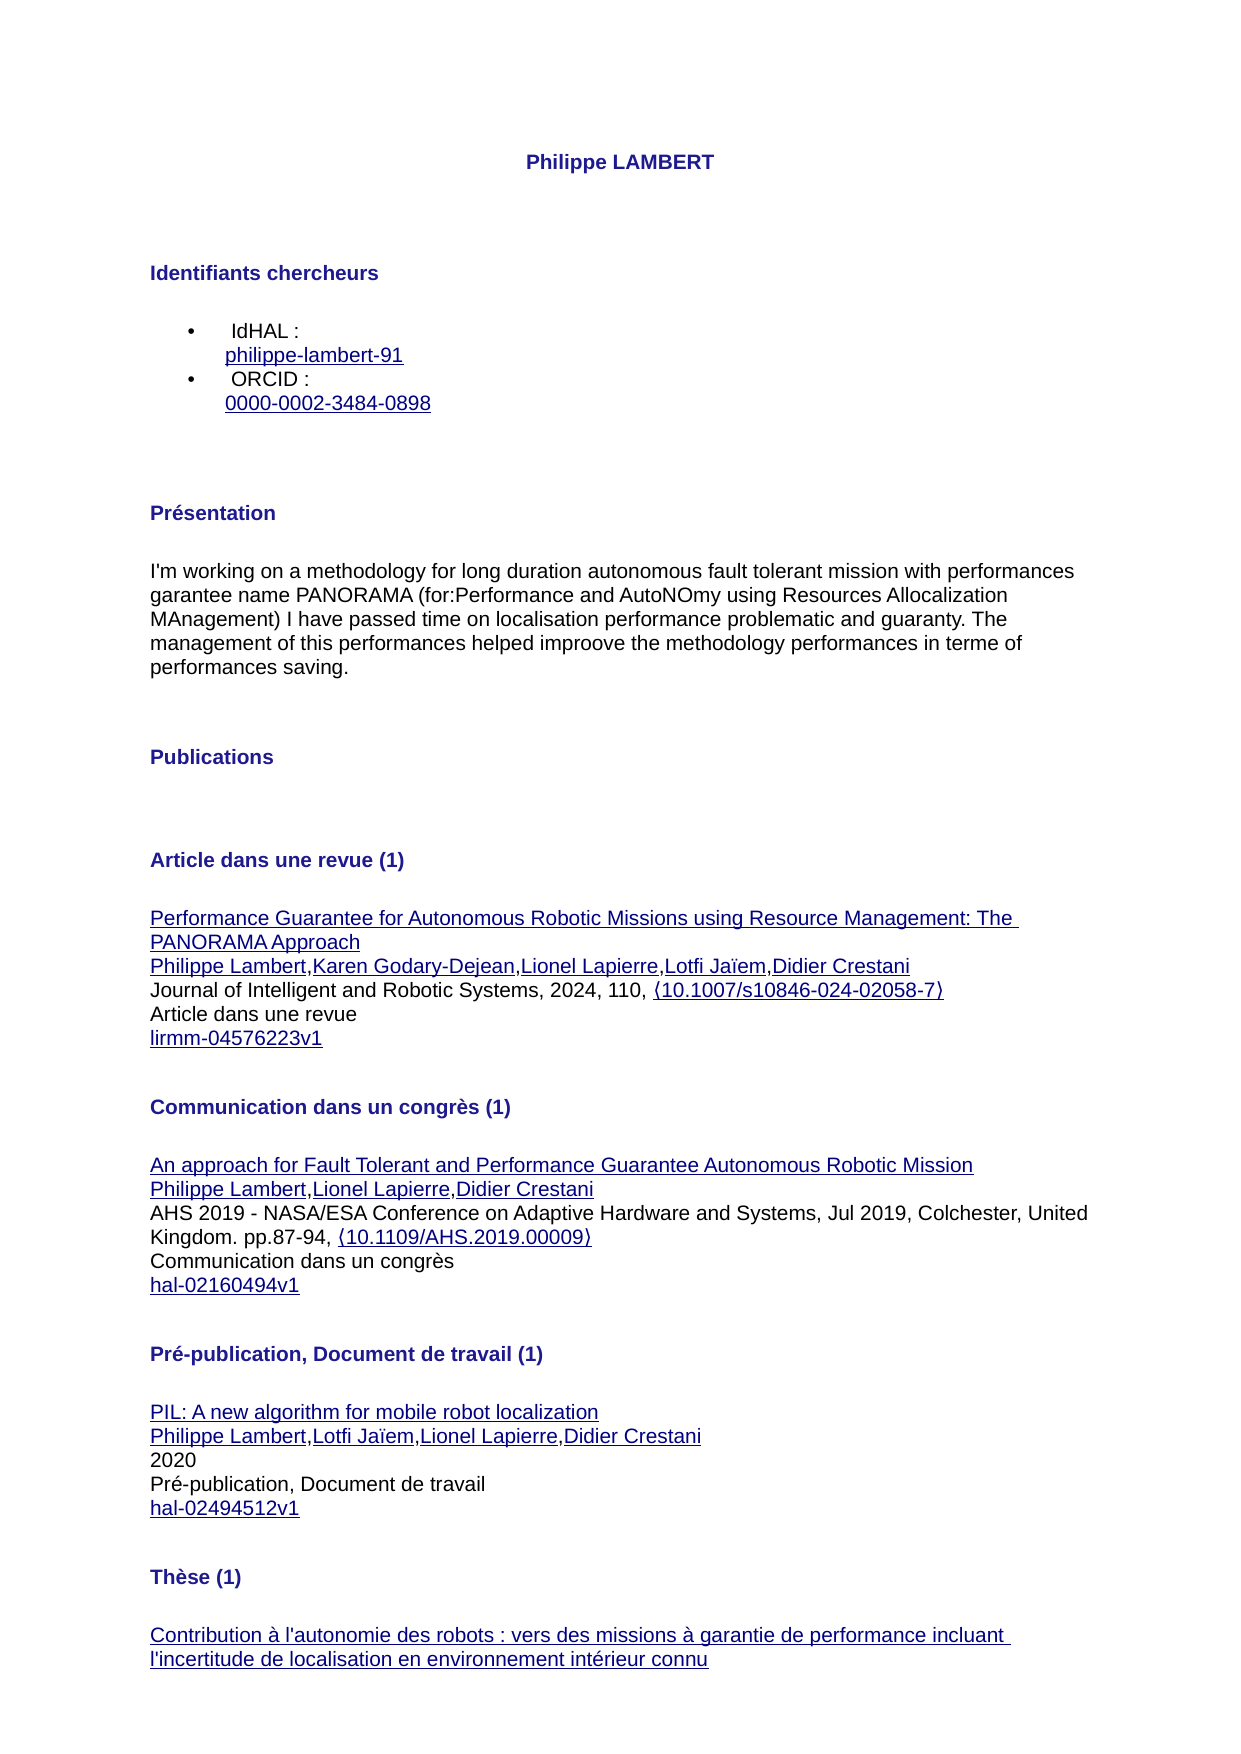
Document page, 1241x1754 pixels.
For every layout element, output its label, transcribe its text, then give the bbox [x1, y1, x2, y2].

subtitle Identifiants chercheurs [150, 260, 1090, 284]
subtitle Thèse (1) [150, 1564, 1090, 1588]
list IdHAL : [187, 319, 1090, 343]
list philippe-lambert-91 [187, 343, 1090, 367]
list ORCID : [187, 367, 1090, 391]
subtitle Publications [150, 745, 1090, 769]
table_header Contribution à l'autonomie des robots : vers des missions à garantie de performance incluant l'incertitude de localisation en environnement intérieur connu [150, 1623, 1090, 1671]
table_header Performance Guarantee for Autonomous Robotic Missions using Resource Management: The PANORAMA Approach Philippe Lambert,Karen Godary-Dejean,Lionel Lapierre,Lotfi Jaïem,Didier Crestani Journal of Intelligent and Robotic Systems, 2024, 110, ⟨10.1007/s10846-024-02058-7⟩ Article dans une revue lirmm-04576223v1 [150, 906, 1090, 1050]
list 0000-0002-3484-0898 [187, 391, 1090, 414]
subtitle Présentation [150, 501, 1090, 525]
table_header An approach for Fault Tolerant and Performance Guarantee Autonomous Robotic Mission Philippe Lambert,Lionel Lapierre,Didier Crestani AHS 2019 - NASA/ESA Conference on Adaptive Hardware and Systems, Jul 2019, Colchester, United Kingdom. pp.87-94, ⟨10.1109/AHS.2019.00009⟩ Communication dans un congrès hal-02160494v1 [150, 1153, 1090, 1297]
text I'm working on a methodology for long duration autonomous fault tolerant mission with performances garantee name PANORAMA (for:Performance and AutoNOmy using Resources Allocalization MAnagement) I have passed time on localisation performance problematic and guaranty. The management of this performances helped improove the methodology performances in terme of performances saving. [150, 559, 1090, 679]
subtitle Communication dans un congrès (1) [150, 1095, 1090, 1119]
subtitle Article dans une revue (1) [150, 848, 1090, 872]
subtitle Pré-publication, Document de travail (1) [150, 1342, 1090, 1366]
subtitle Philippe LAMBERT [150, 150, 1090, 174]
table_header PIL: A new algorithm for mobile robot localization Philippe Lambert,Lotfi Jaïem,Lionel Lapierre,Didier Crestani 2020 Pré-publication, Document de travail hal-02494512v1 [150, 1400, 1090, 1520]
